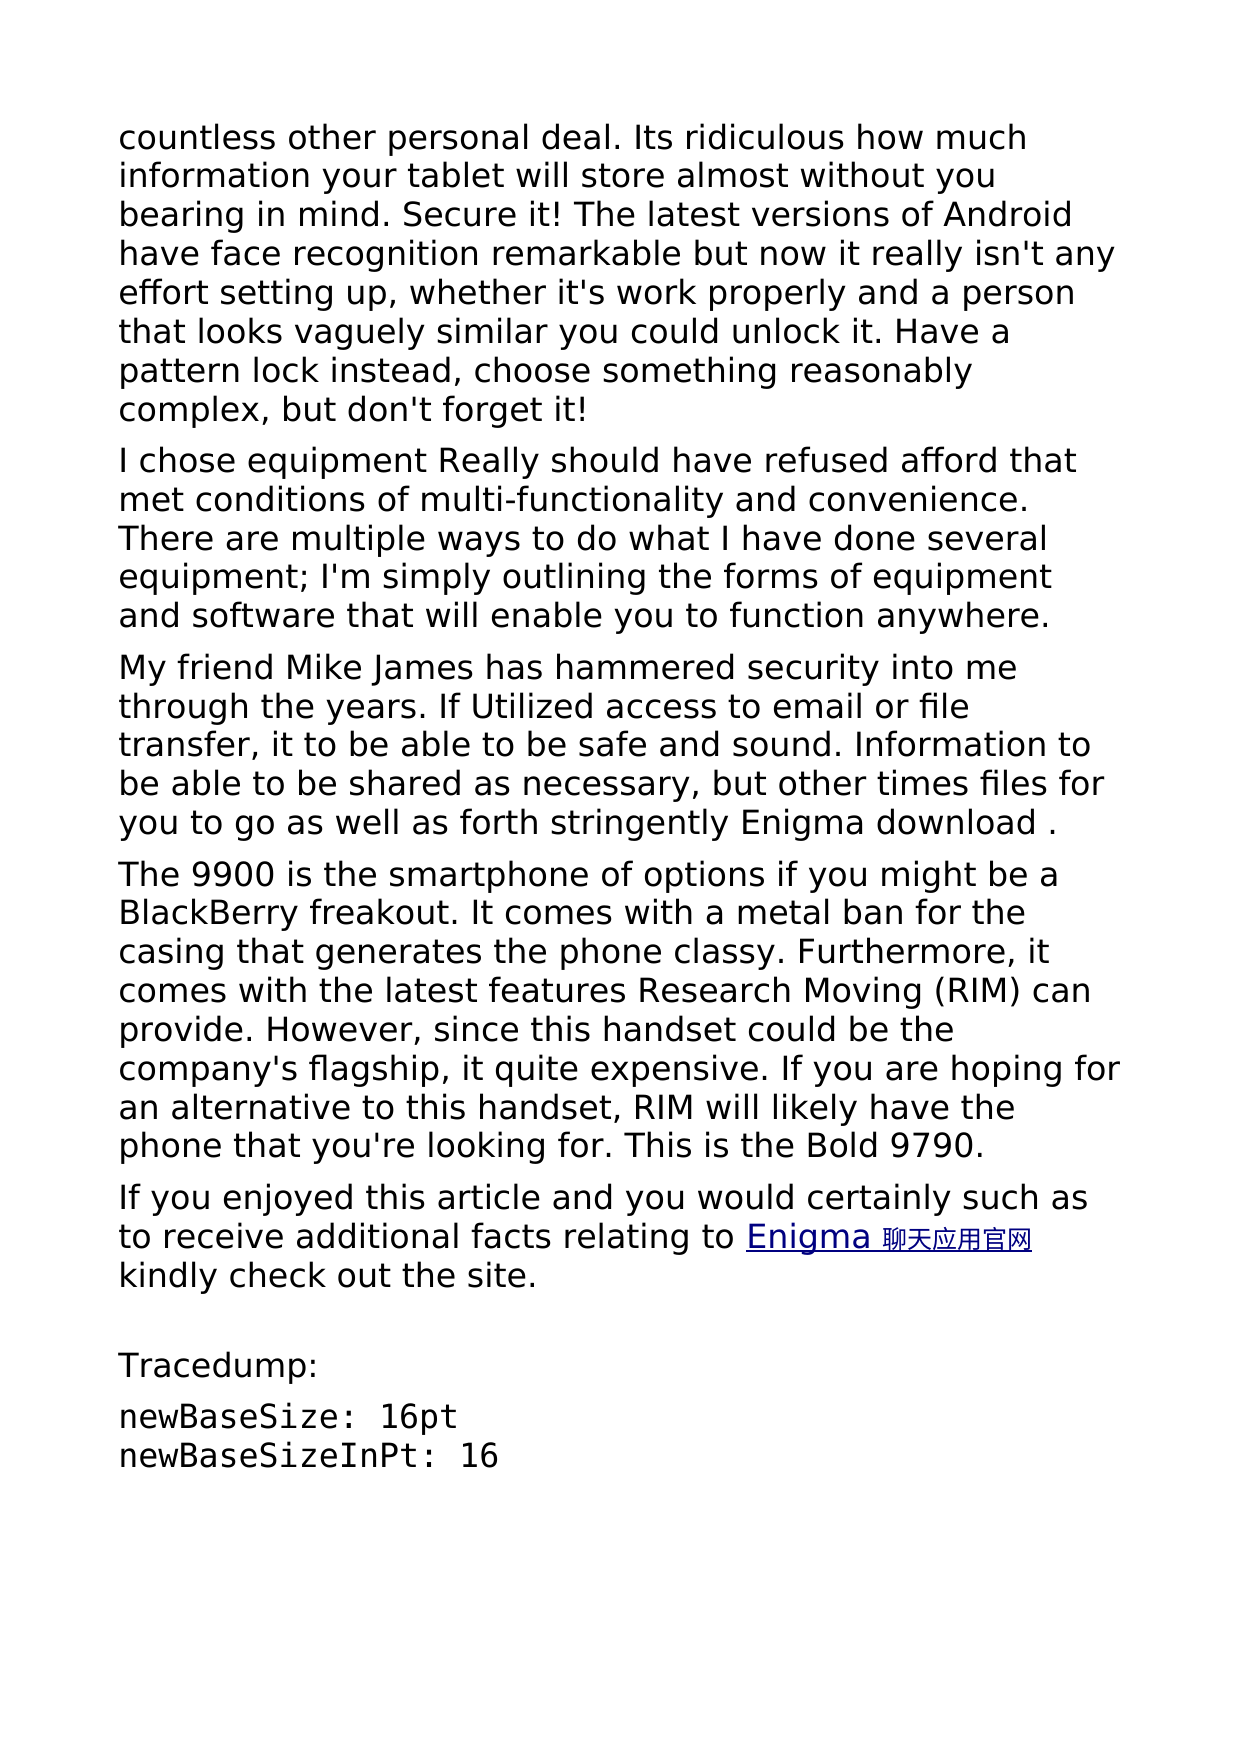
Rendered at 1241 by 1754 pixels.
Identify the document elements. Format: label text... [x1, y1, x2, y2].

text The 9900 is the smartphone of options if you might be a BlackBerry freakout. It comes with a metal ban for the casing that generates the phone classy. Furthermore, it comes with the latest features Research Moving (RIM) can provide. However, since this handset could be the company's flagship, it quite expensive. If you are hoping for an alternative to this handset, RIM will likely have the phone that you're looking for. This is the Bold 9790. [118, 855, 1122, 1166]
text If you enjoyed this article and you would certainly such as to receive additional facts relating to Enigma 聊天应用官网 kindly check out the site. [118, 1178, 1122, 1295]
text newBaseSize: 16pt newBaseSizeInPt: 16 [118, 1398, 1122, 1475]
text Tracedump: [118, 1307, 1122, 1385]
text countless other personal deal. Its ridiculous how much information your tablet will store almost without you bearing in mind. Secure it! The latest versions of Android have face recognition remarkable but now it really isn't any effort setting up, whether it's work properly and a person that looks vaguely similar you could unlock it. Have a pattern lock instead, choose something reasonably complex, but don't forget it! [118, 118, 1122, 429]
text I chose equipment Really should have refused afford that met conditions of multi-functionality and convenience. There are multiple ways to do what I have done several equipment; I'm simply outlining the forms of equipment and software that will enable you to function anywhere. [118, 441, 1122, 636]
text My friend Mike James has hammered security into me through the years. If Utilized access to email or file transfer, it to be able to be safe and sound. Information to be able to be shared as necessary, but other times files for you to go as well as forth stringently Enigma download . [118, 648, 1122, 842]
